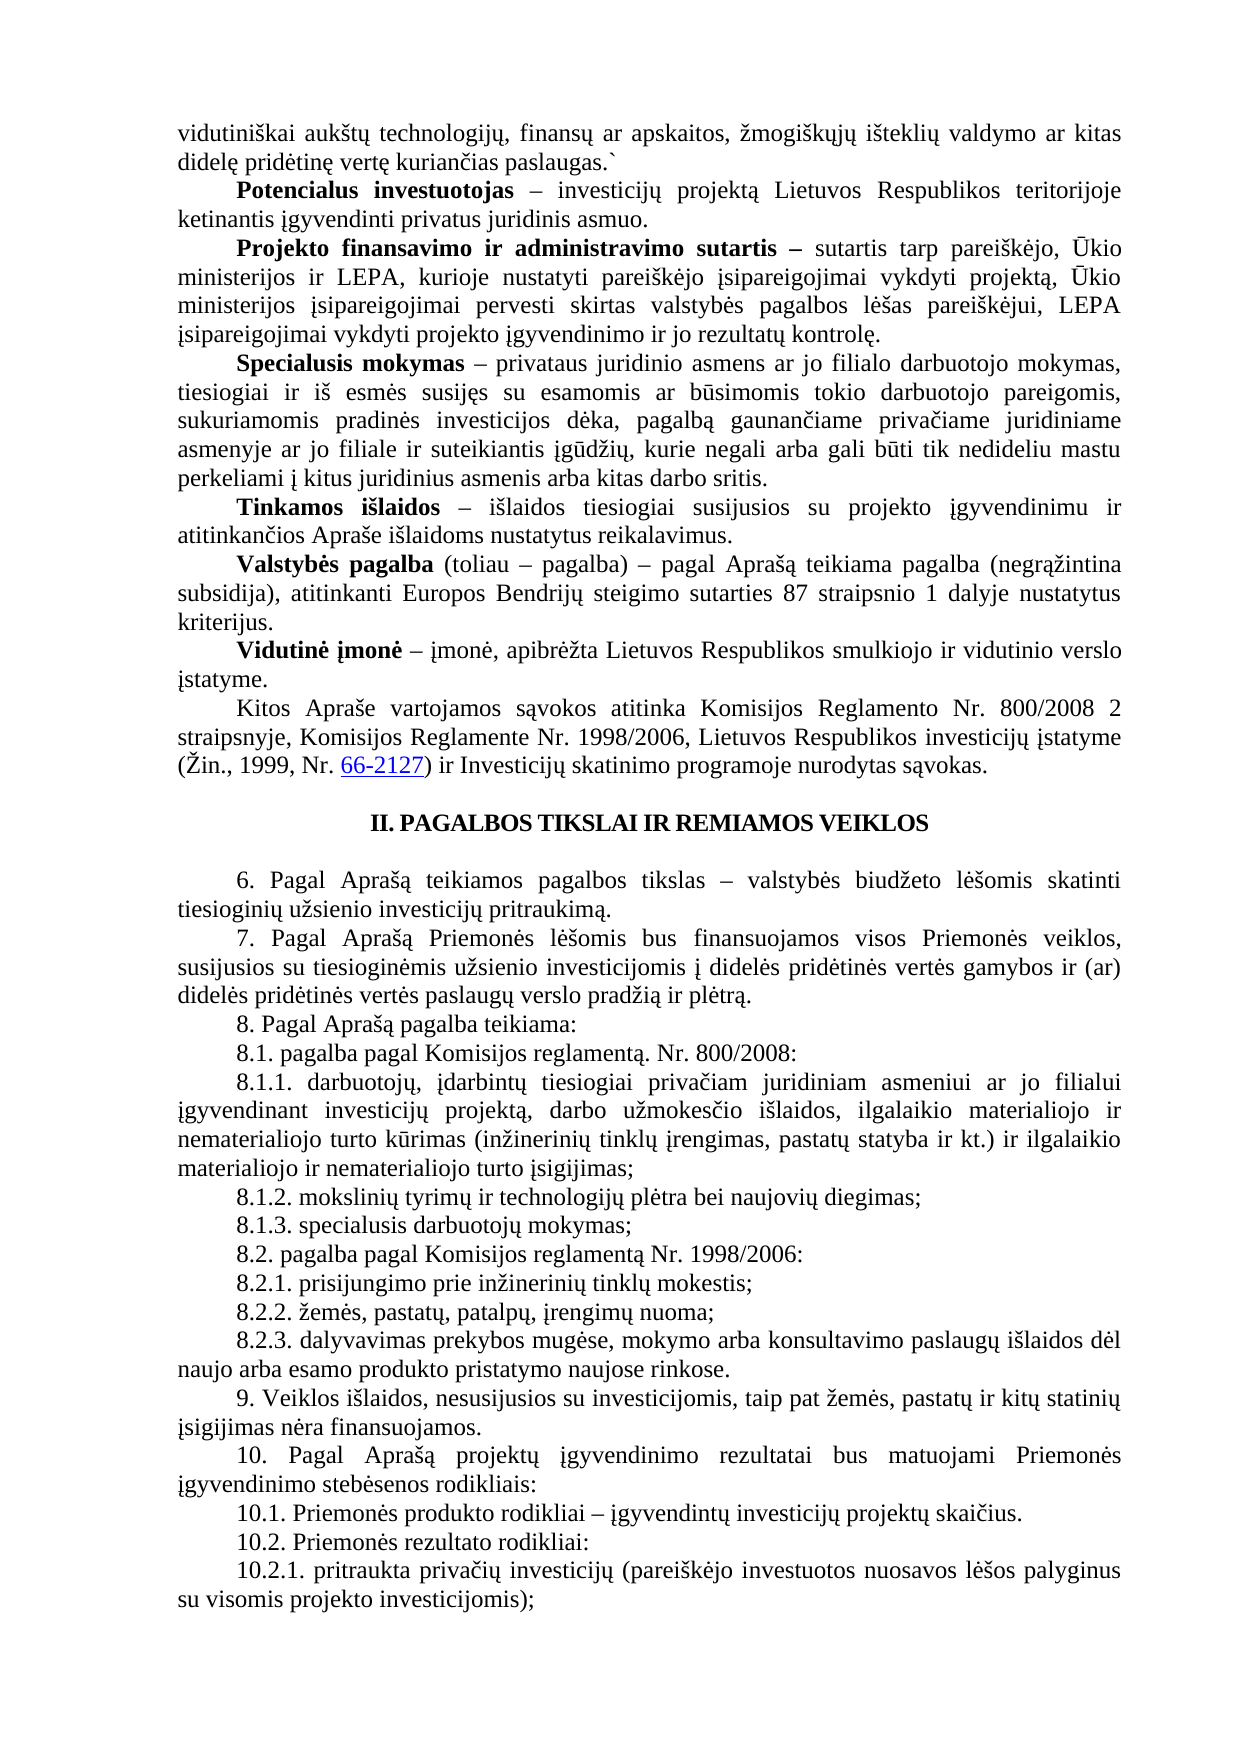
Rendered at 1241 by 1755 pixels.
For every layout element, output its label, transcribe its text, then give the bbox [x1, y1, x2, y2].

text Potencialus investuotojas – investicijų projektą Lietuvos Respublikos teritorijoje ketinantis įgyvendinti privatus juridinis asmuo. [177, 176, 1122, 233]
text II. PAGALBOS TIKSLAI IR REMIAMOS VEIKLOS [177, 808, 1122, 837]
text 6. Pagal Aprašą teikiamos pagalbos tikslas – valstybės biudžeto lėšomis skatinti tiesioginių užsienio investicijų pritraukimą. [177, 866, 1122, 923]
text Projekto finansavimo ir administravimo sutartis – sutartis tarp pareiškėjo, Ūkio ministerijos ir LEPA, kurioje nustatyti pareiškėjo įsipareigojimai vykdyti projektą, Ūkio ministerijos įsipareigojimai pervesti skirtas valstybės pagalbos lėšas pareiškėjui, LEPA įsipareigojimai vykdyti projekto įgyvendinimo ir jo rezultatų kontrolę. [177, 233, 1122, 348]
text Specialusis mokymas – privataus juridinio asmens ar jo filialo darbuotojo mokymas, tiesiogiai ir iš esmės susijęs su esamomis ar būsimomis tokio darbuotojo pareigomis, sukuriamomis pradinės investicijos dėka, pagalbą gaunančiame privačiame juridiniame asmenyje ar jo filiale ir suteikiantis įgūdžių, kurie negali arba gali būti tik nedideliu mastu perkeliami į kitus juridinius asmenis arba kitas darbo sritis. [177, 348, 1122, 492]
text 7. Pagal Aprašą Priemonės lėšomis bus finansuojamos visos Priemonės veiklos, susijusios su tiesioginėmis užsienio investicijomis į didelės pridėtinės vertės gamybos ir (ar) didelės pridėtinės vertės paslaugų verslo pradžią ir plėtrą. [177, 923, 1122, 1009]
text 9. Veiklos išlaidos, nesusijusios su investicijomis, taip pat žemės, pastatų ir kitų statinių įsigijimas nėra finansuojamos. [177, 1383, 1122, 1441]
text 10.2. Priemonės rezultato rodikliai: [177, 1527, 1122, 1556]
text 8.2.2. žemės, pastatų, patalpų, įrengimų nuoma; [177, 1297, 1122, 1326]
text 8.2.3. dalyvavimas prekybos mugėse, mokymo arba konsultavimo paslaugų išlaidos dėl naujo arba esamo produkto pristatymo naujose rinkose. [177, 1326, 1122, 1383]
text 10.1. Priemonės produkto rodikliai – įgyvendintų investicijų projektų skaičius. [177, 1498, 1122, 1527]
text 8.2.1. prisijungimo prie inžinerinių tinklų mokestis; [236, 1268, 1122, 1297]
text 10.2.1. pritraukta privačių investicijų (pareiškėjo investuotos nuosavos lėšos palyginus su visomis projekto investicijomis); [177, 1556, 1122, 1613]
text 8.1.1. darbuotojų, įdarbintų tiesiogiai privačiam juridiniam asmeniui ar jo filialui įgyvendinant investicijų projektą, darbo užmokesčio išlaidos, ilgalaikio materialiojo ir nematerialiojo turto kūrimas (inžinerinių tinklų įrengimas, pastatų statyba ir kt.) ir ilgalaikio materialiojo ir nematerialiojo turto įsigijimas; [177, 1067, 1122, 1182]
text Valstybės pagalba (toliau – pagalba) – pagal Aprašą teikiama pagalba (negrąžintina subsidija), atitinkanti Europos Bendrijų steigimo sutarties 87 straipsnio 1 dalyje nustatytus kriterijus. [177, 549, 1122, 636]
text 8. Pagal Aprašą pagalba teikiama: [177, 1009, 1122, 1038]
text 8.1. pagalba pagal Komisijos reglamentą. Nr. 800/2008: [177, 1038, 1122, 1067]
text 8.1.3. specialusis darbuotojų mokymas; [177, 1211, 1122, 1239]
text 8.2. pagalba pagal Komisijos reglamentą Nr. 1998/2006: [177, 1239, 1122, 1268]
text 8.1.2. mokslinių tyrimų ir technologijų plėtra bei naujovių diegimas; [177, 1182, 1122, 1211]
text 10. Pagal Aprašą projektų įgyvendinimo rezultatai bus matuojami Priemonės įgyvendinimo stebėsenos rodikliais: [177, 1441, 1122, 1498]
text Vidutinė įmonė – įmonė, apibrėžta Lietuvos Respublikos smulkiojo ir vidutinio verslo įstatyme. [177, 636, 1122, 693]
text vidutiniškai aukštų technologijų, finansų ar apskaitos, žmogiškųjų išteklių valdymo ar kitas didelę pridėtinę vertę kuriančias paslaugas.` [177, 118, 1122, 176]
text Tinkamos išlaidos – išlaidos tiesiogiai susijusios su projekto įgyvendinimu ir atitinkančios Apraše išlaidoms nustatytus reikalavimus. [177, 492, 1122, 549]
text Kitos Apraše vartojamos sąvokos atitinka Komisijos Reglamento Nr. 800/2008 2 straipsnyje, Komisijos Reglamente Nr. 1998/2006, Lietuvos Respublikos investicijų įstatyme (Žin., 1999, Nr. 66-2127) ir Investicijų skatinimo programoje nurodytas sąvokas. [177, 693, 1122, 779]
